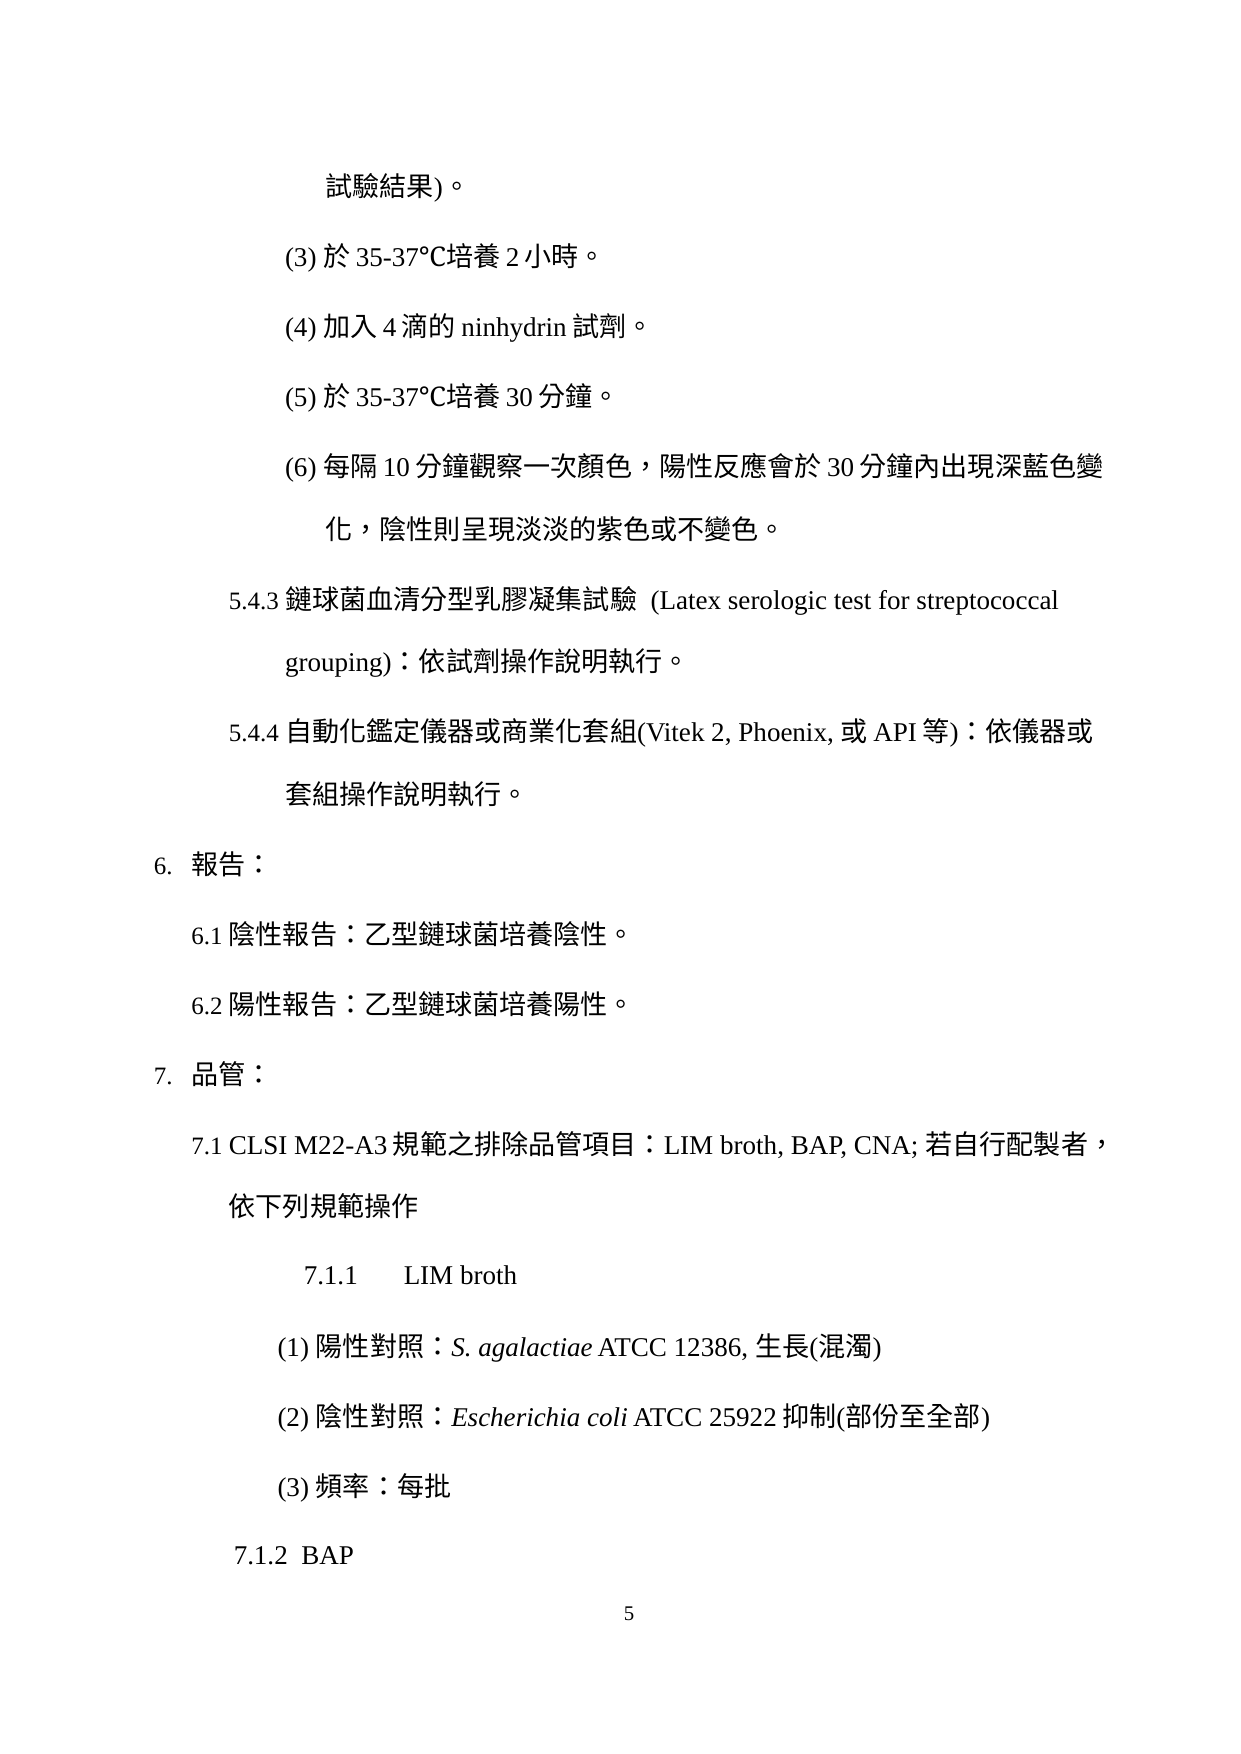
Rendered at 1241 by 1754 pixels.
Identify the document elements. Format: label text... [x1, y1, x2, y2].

text (3) 頻率：每批 [203, 1443, 1104, 1506]
list CLSI M22-A3規範之排除品管項目：LIM broth, BAP, CNA; 若自行配製者，依下列規範操作 [191, 1101, 1104, 1226]
list 報告： [153, 821, 1104, 883]
text 7.1.2 BAP [153, 1513, 1104, 1576]
list 品管： [153, 1031, 1104, 1093]
text 試驗結果)。 [285, 143, 1104, 206]
text (6) 每隔10分鐘觀察一次顏色，陽性反應會於30分鐘內出現深藍色變化，陰性則呈現淡淡的紫色或不變色。 [285, 423, 1104, 548]
list 陰性報告：乙型鏈球菌培養陰性。 [191, 891, 1104, 953]
text (1) 陽性對照：S. agalactiae ATCC 12386, 生長(混濁) [203, 1303, 1104, 1366]
text (3) 於35-37℃培養2小時。 [285, 213, 1104, 276]
text (2) 陰性對照：Escherichia coli ATCC 25922抑制(部份至全部) [203, 1373, 1104, 1436]
list LIM broth [303, 1233, 1104, 1296]
list 陽性報告：乙型鏈球菌培養陽性。 [191, 961, 1104, 1023]
list 自動化鑑定儀器或商業化套組(Vitek 2, Phoenix, 或API等)：依儀器或套組操作說明執行。 [228, 688, 1104, 813]
text (5) 於35-37℃培養30分鐘。 [285, 353, 1104, 416]
list 鏈球菌血清分型乳膠凝集試驗 (Latex serologic test for streptococcal grouping)：依試劑操作說明執行。 [228, 556, 1104, 681]
text (4) 加入4滴的ninhydrin試劑。 [285, 283, 1104, 346]
